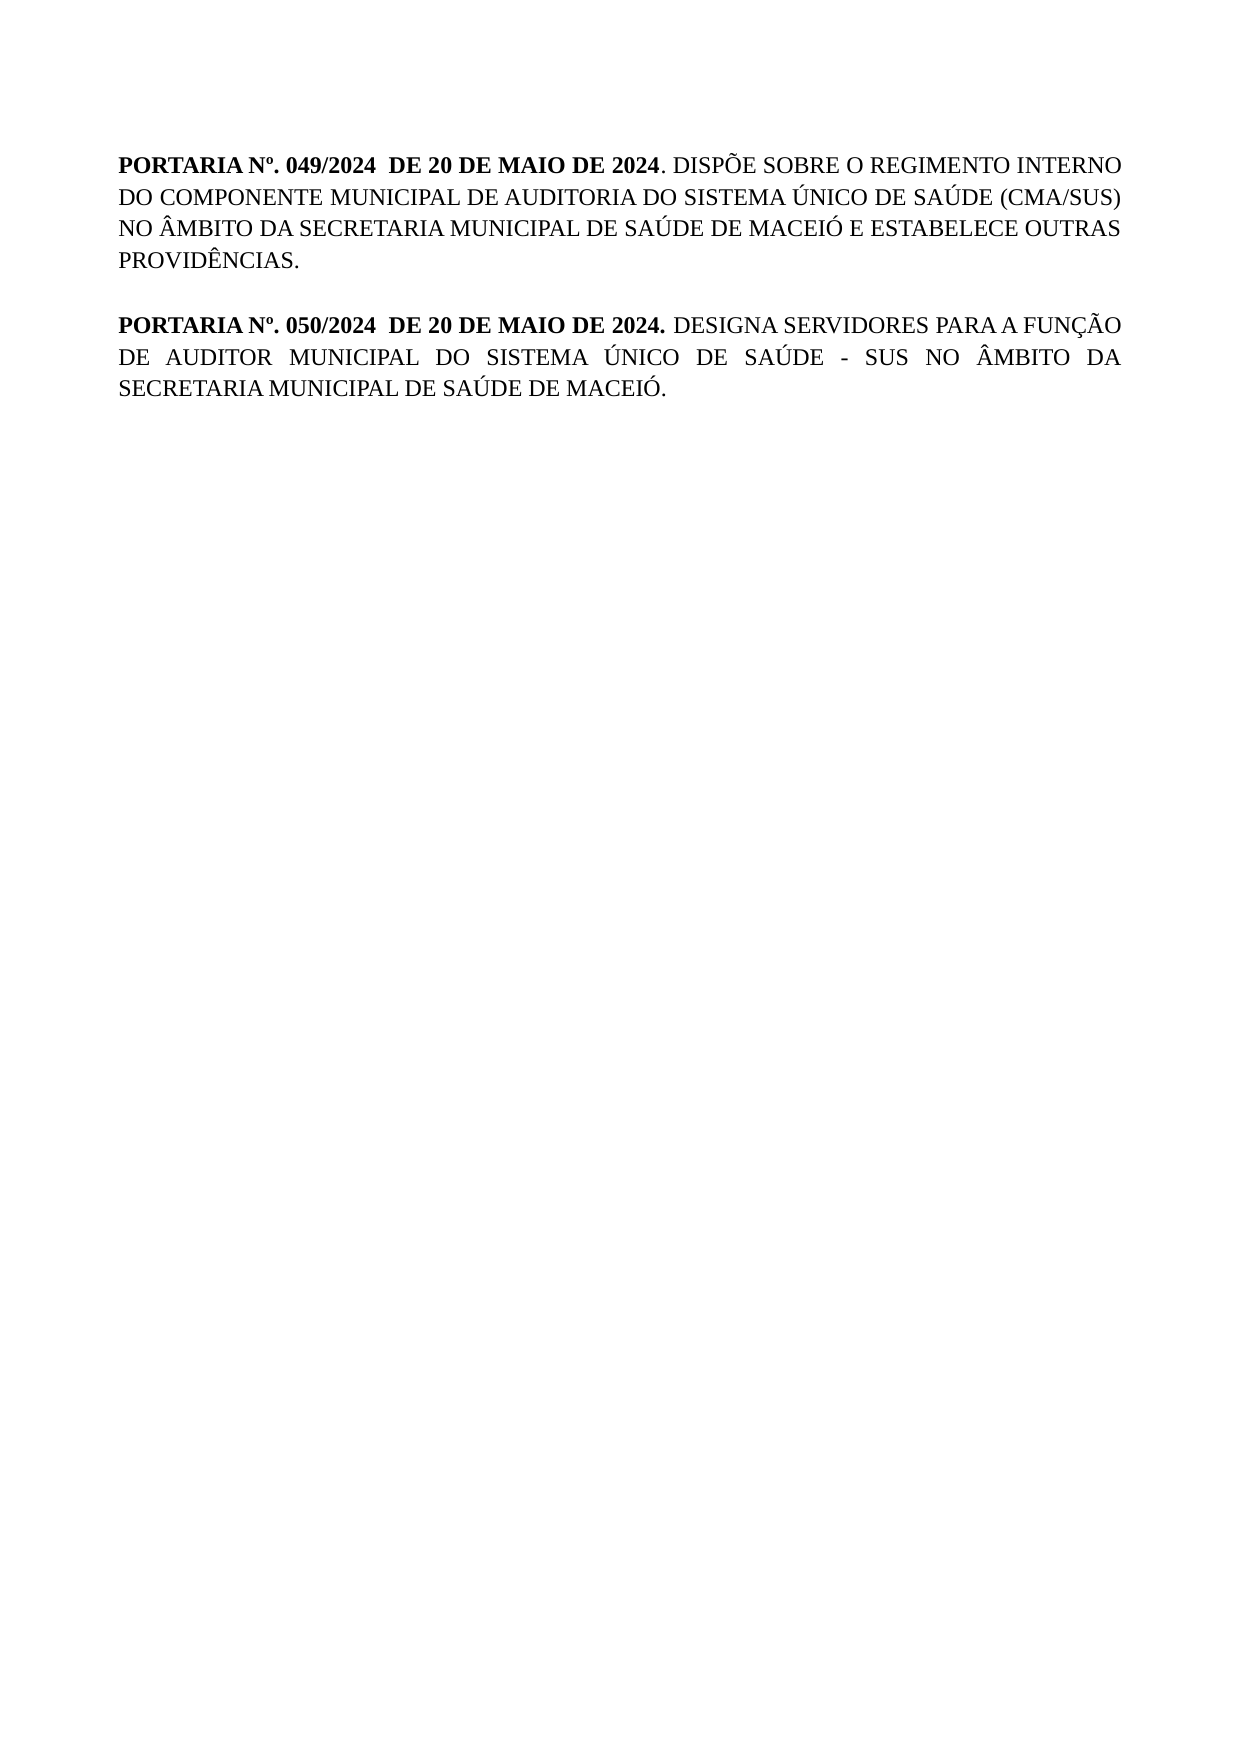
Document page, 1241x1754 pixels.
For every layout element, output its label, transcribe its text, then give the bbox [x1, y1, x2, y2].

text PORTARIA Nº. 049/2024 DE 20 DE MAIO DE 2024. DISPÕE SOBRE O REGIMENTO INTERNO DO COMPONENTE MUNICIPAL DE AUDITORIA DO SISTEMA ÚNICO DE SAÚDE (CMA/SUS) NO ÂMBITO DA SECRETARIA MUNICIPAL DE SAÚDE DE MACEIÓ E ESTABELECE OUTRAS PROVIDÊNCIAS. [118, 151, 1122, 274]
text PORTARIA Nº. 050/2024 DE 20 DE MAIO DE 2024. DESIGNA SERVIDORES PARA A FUNÇÃO DE AUDITOR MUNICIPAL DO SISTEMA ÚNICO DE SAÚDE - SUS NO ÂMBITO DA SECRETARIA MUNICIPAL DE SAÚDE DE MACEIÓ. [118, 311, 1122, 402]
